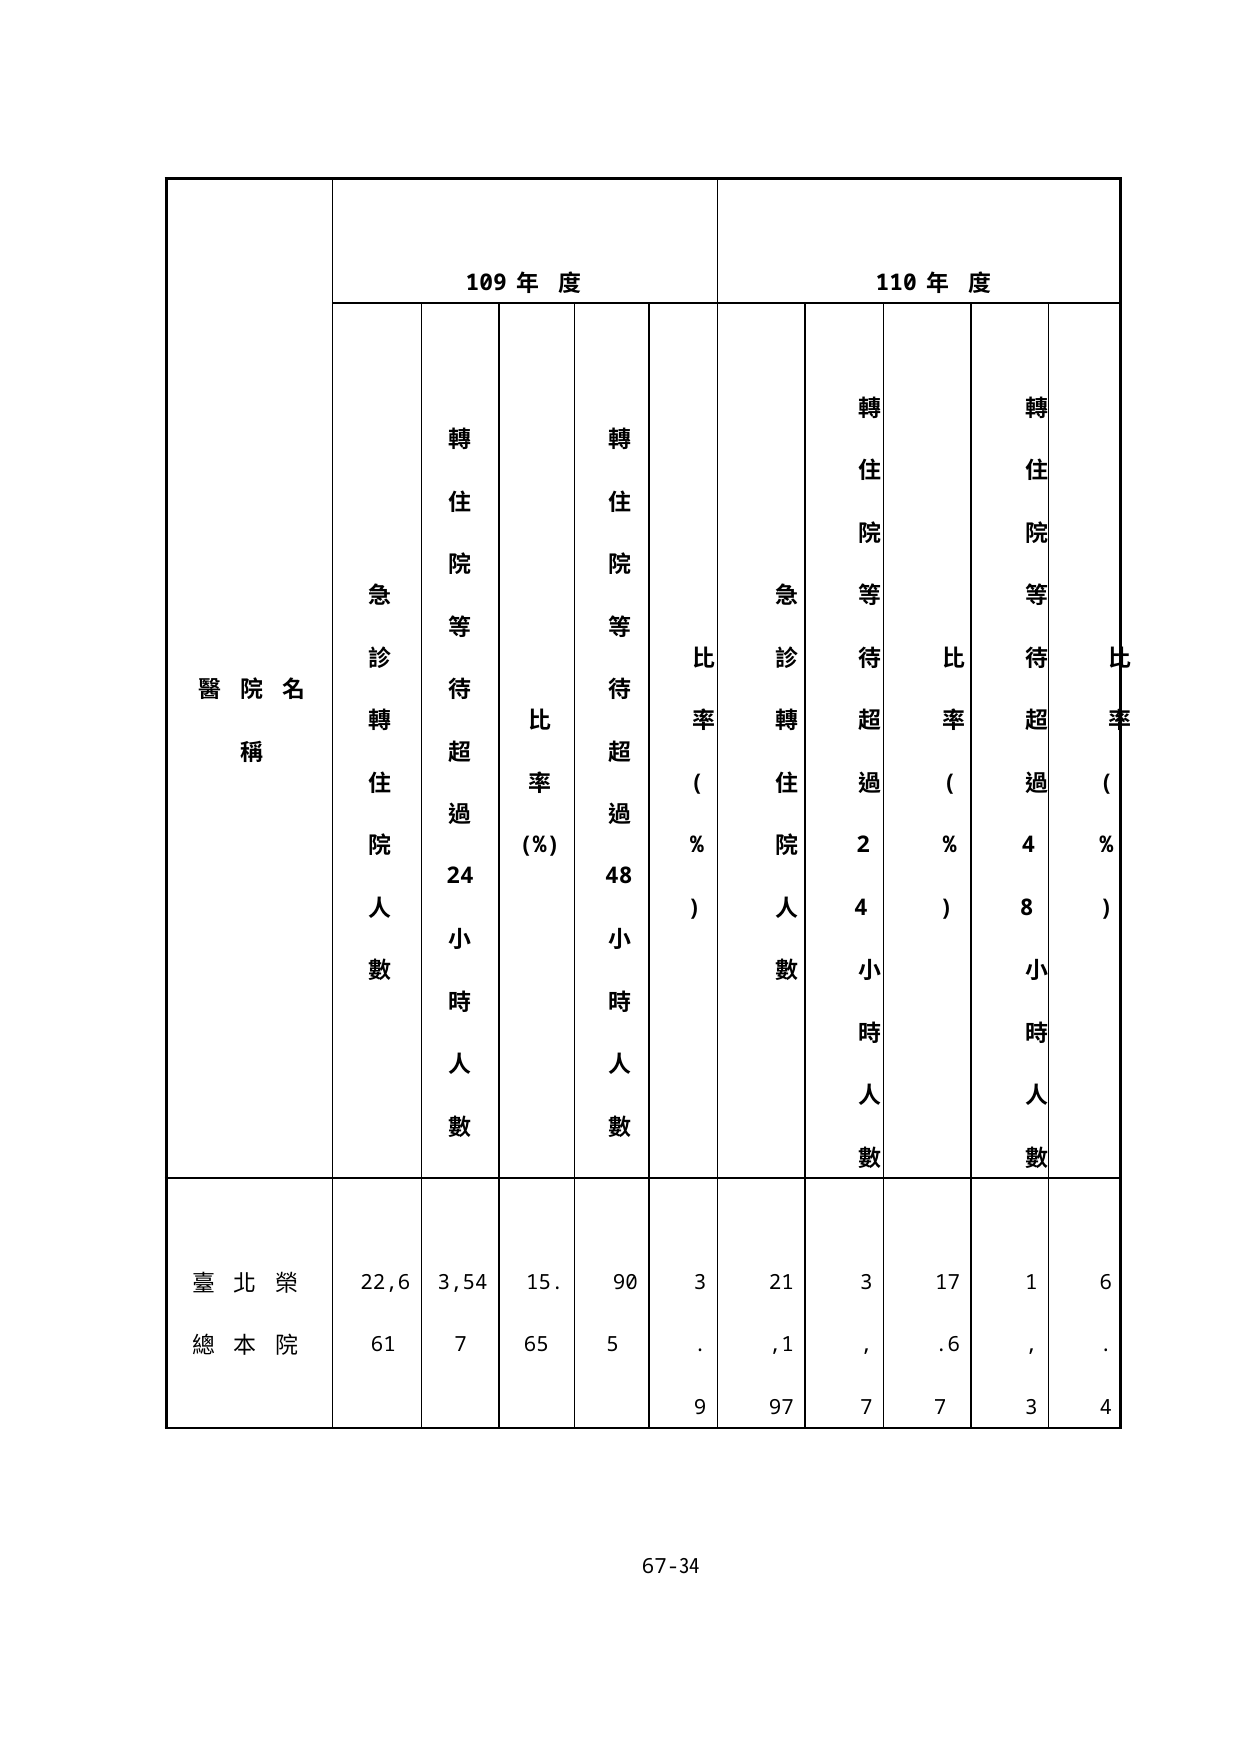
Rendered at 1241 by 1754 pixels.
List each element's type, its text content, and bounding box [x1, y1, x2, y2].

table_cell 3,7 [806, 1179, 883, 1427]
table_cell 轉住院等待超過24小時人數 [806, 304, 883, 1177]
table_cell 比率(%) [1049, 304, 1119, 1177]
table_cell 比率(%) [500, 304, 574, 1177]
table_cell 轉住院等待超過48小時人數 [972, 304, 1048, 1177]
table_cell 比率(%) [650, 304, 717, 1177]
table_header 109年度 [333, 180, 717, 302]
table_cell 6.4 [1049, 1179, 1119, 1427]
table_cell 3.9 [650, 1179, 717, 1427]
table_cell 臺北榮總本院 [168, 1179, 332, 1427]
table_header 110年度 [718, 180, 1119, 302]
table_cell 17.67 [884, 1179, 970, 1427]
table_cell 急診轉住院人數 [718, 304, 804, 1177]
table_cell 21,197 [718, 1179, 804, 1427]
table_cell 15.65 [500, 1179, 574, 1427]
table_cell 905 [575, 1179, 648, 1427]
table_cell 3,547 [422, 1179, 498, 1427]
table_cell 22,661 [333, 1179, 421, 1427]
table_cell 轉住院等待超過24小時人數 [422, 304, 498, 1177]
table_cell 比率(%) [884, 304, 970, 1177]
table_cell 急診轉住院人數 [333, 304, 421, 1177]
table_cell 1,3 [972, 1179, 1048, 1427]
table_cell 轉住院等待超過48小時人數 [575, 304, 648, 1177]
table_header 醫院名稱 [168, 180, 332, 1177]
